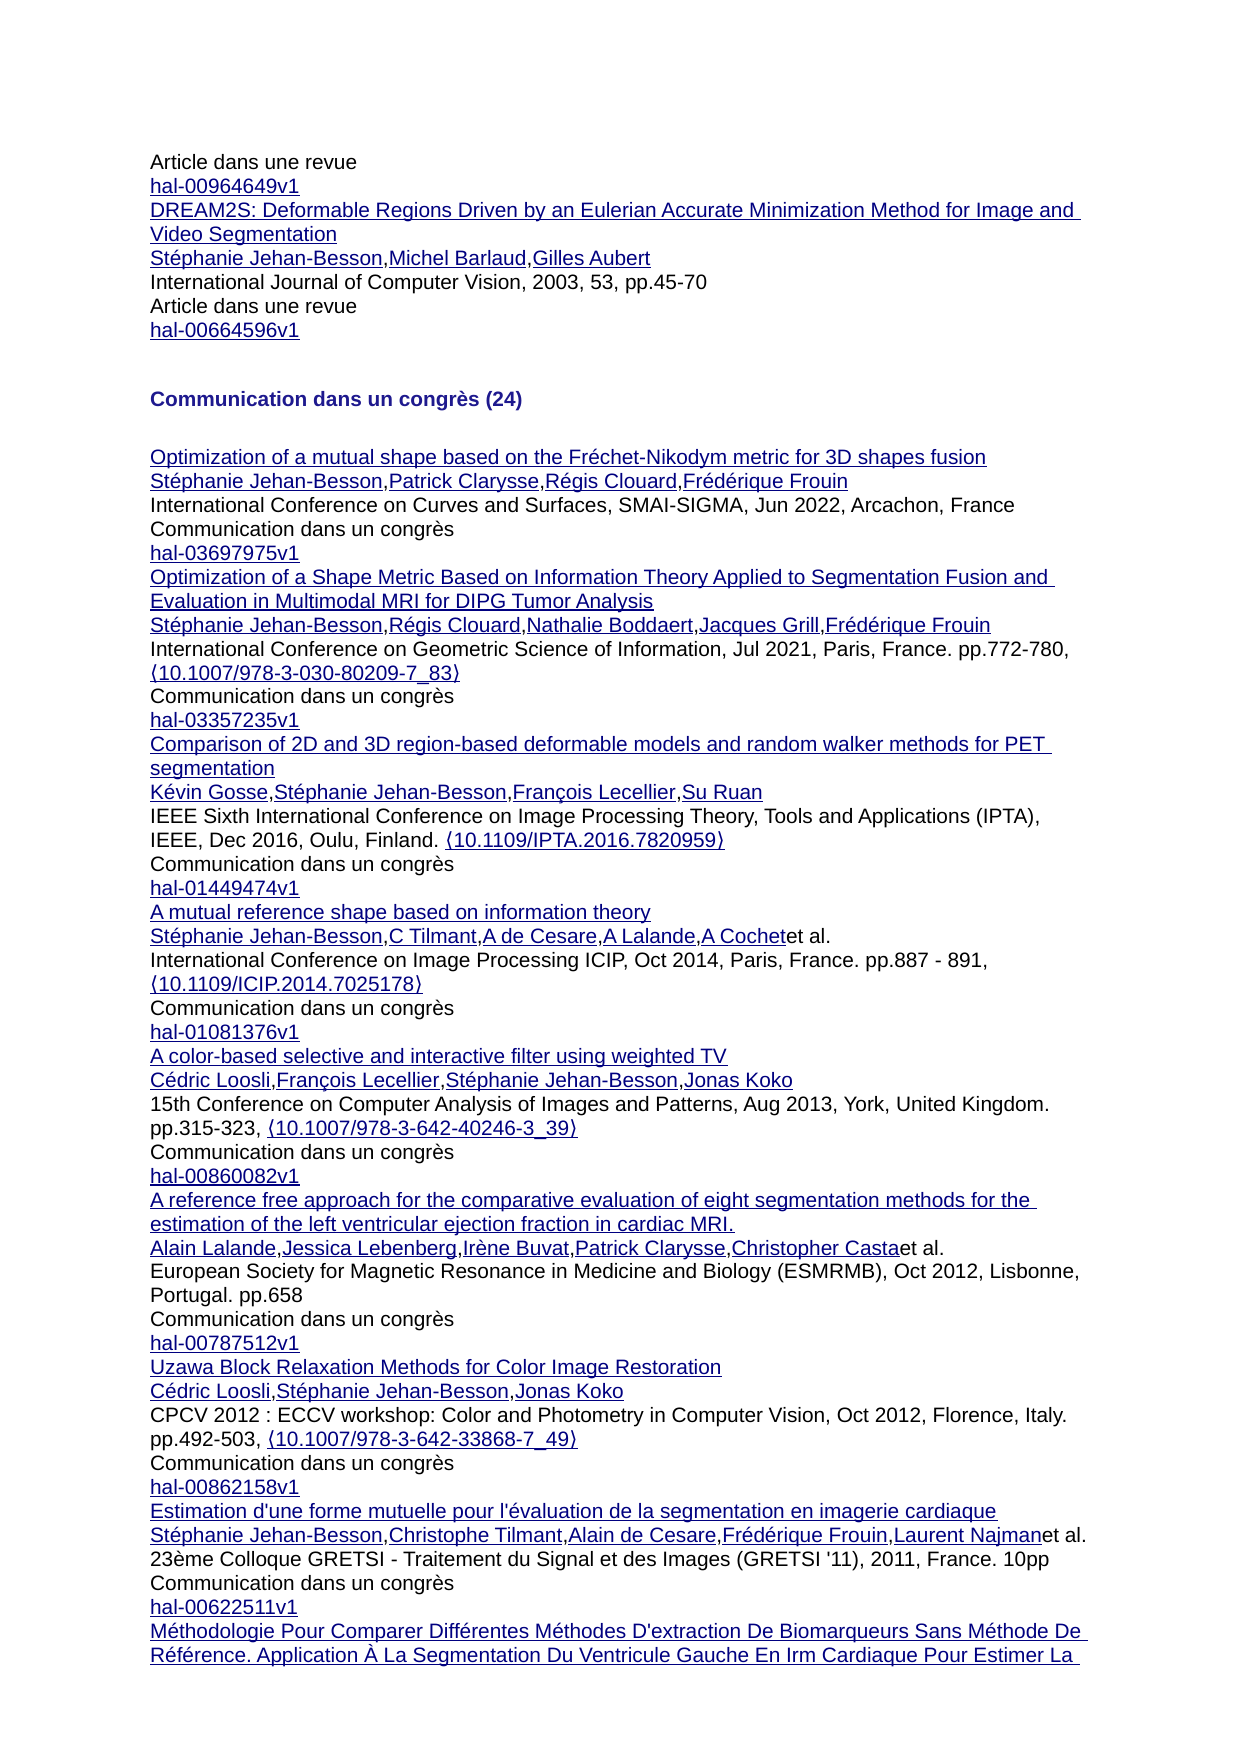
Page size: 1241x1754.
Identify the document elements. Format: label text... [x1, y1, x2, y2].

table_cell A color-based selective and interactive filter using weighted TV Cédric Loosli,François Lecellier,Stéphanie Jehan-Besson,Jonas Koko 15th Conference on Computer Analysis of Images and Patterns, Aug 2013, York, United Kingdom. pp.315-323, ⟨10.1007/978-3-642-40246-3_39⟩ Communication dans un congrès hal-00860082v1 [150, 1044, 1090, 1187]
table_cell Méthodologie Pour Comparer Différentes Méthodes D'extraction De Biomarqueurs Sans Méthode De Référence. Application À La Segmentation Du Ventricule Gauche En Irm Cardiaque Pour Estimer La [150, 1619, 1090, 1667]
table_cell A reference free approach for the comparative evaluation of eight segmentation methods for the estimation of the left ventricular ejection fraction in cardiac MRI. Alain Lalande,Jessica Lebenberg,Irène Buvat,Patrick Clarysse,Christopher Castaet al. European Society for Magnetic Resonance in Medicine and Biology (ESMRMB), Oct 2012, Lisbonne, Portugal. pp.658 Communication dans un congrès hal-00787512v1 [150, 1188, 1090, 1355]
table_cell Estimation d'une forme mutuelle pour l'évaluation de la segmentation en imagerie cardiaque Stéphanie Jehan-Besson,Christophe Tilmant,Alain de Cesare,Frédérique Frouin,Laurent Najmanet al. 23ème Colloque GRETSI - Traitement du Signal et des Images (GRETSI '11), 2011, France. 10pp Communication dans un congrès hal-00622511v1 [150, 1499, 1090, 1619]
table_cell Comparison of 2D and 3D region-based deformable models and random walker methods for PET segmentation Kévin Gosse,Stéphanie Jehan-Besson,François Lecellier,Su Ruan IEEE Sixth International Conference on Image Processing Theory, Tools and Applications (IPTA), IEEE, Dec 2016, Oulu, Finland. ⟨10.1109/IPTA.2016.7820959⟩ Communication dans un congrès hal-01449474v1 [150, 732, 1090, 900]
table_cell Article dans une revue hal-00964649v1 [150, 150, 1090, 198]
table_cell DREAM2S: Deformable Regions Driven by an Eulerian Accurate Minimization Method for Image and Video Segmentation Stéphanie Jehan-Besson,Michel Barlaud,Gilles Aubert International Journal of Computer Vision, 2003, 53, pp.45-70 Article dans une revue hal-00664596v1 [150, 198, 1090, 342]
table_cell Optimization of a Shape Metric Based on Information Theory Applied to Segmentation Fusion and Evaluation in Multimodal MRI for DIPG Tumor Analysis Stéphanie Jehan-Besson,Régis Clouard,Nathalie Boddaert,Jacques Grill,Frédérique Frouin International Conference on Geometric Science of Information, Jul 2021, Paris, France. pp.772-780, ⟨10.1007/978-3-030-80209-7_83⟩ Communication dans un congrès hal-03357235v1 [150, 565, 1090, 732]
table_header Optimization of a mutual shape based on the Fréchet-Nikodym metric for 3D shapes fusion Stéphanie Jehan-Besson,Patrick Clarysse,Régis Clouard,Frédérique Frouin International Conference on Curves and Surfaces, SMAI-SIGMA, Jun 2022, Arcachon, France Communication dans un congrès hal-03697975v1 [150, 445, 1090, 564]
table_cell A mutual reference shape based on information theory Stéphanie Jehan-Besson,C Tilmant,A de Cesare,A Lalande,A Cochetet al. International Conference on Image Processing ICIP, Oct 2014, Paris, France. pp.887 - 891, ⟨10.1109/ICIP.2014.7025178⟩ Communication dans un congrès hal-01081376v1 [150, 900, 1090, 1044]
table_cell Uzawa Block Relaxation Methods for Color Image Restoration Cédric Loosli,Stéphanie Jehan-Besson,Jonas Koko CPCV 2012 : ECCV workshop: Color and Photometry in Computer Vision, Oct 2012, Florence, Italy. pp.492-503, ⟨10.1007/978-3-642-33868-7_49⟩ Communication dans un congrès hal-00862158v1 [150, 1355, 1090, 1499]
subtitle Communication dans un congrès (24) [150, 386, 1090, 410]
